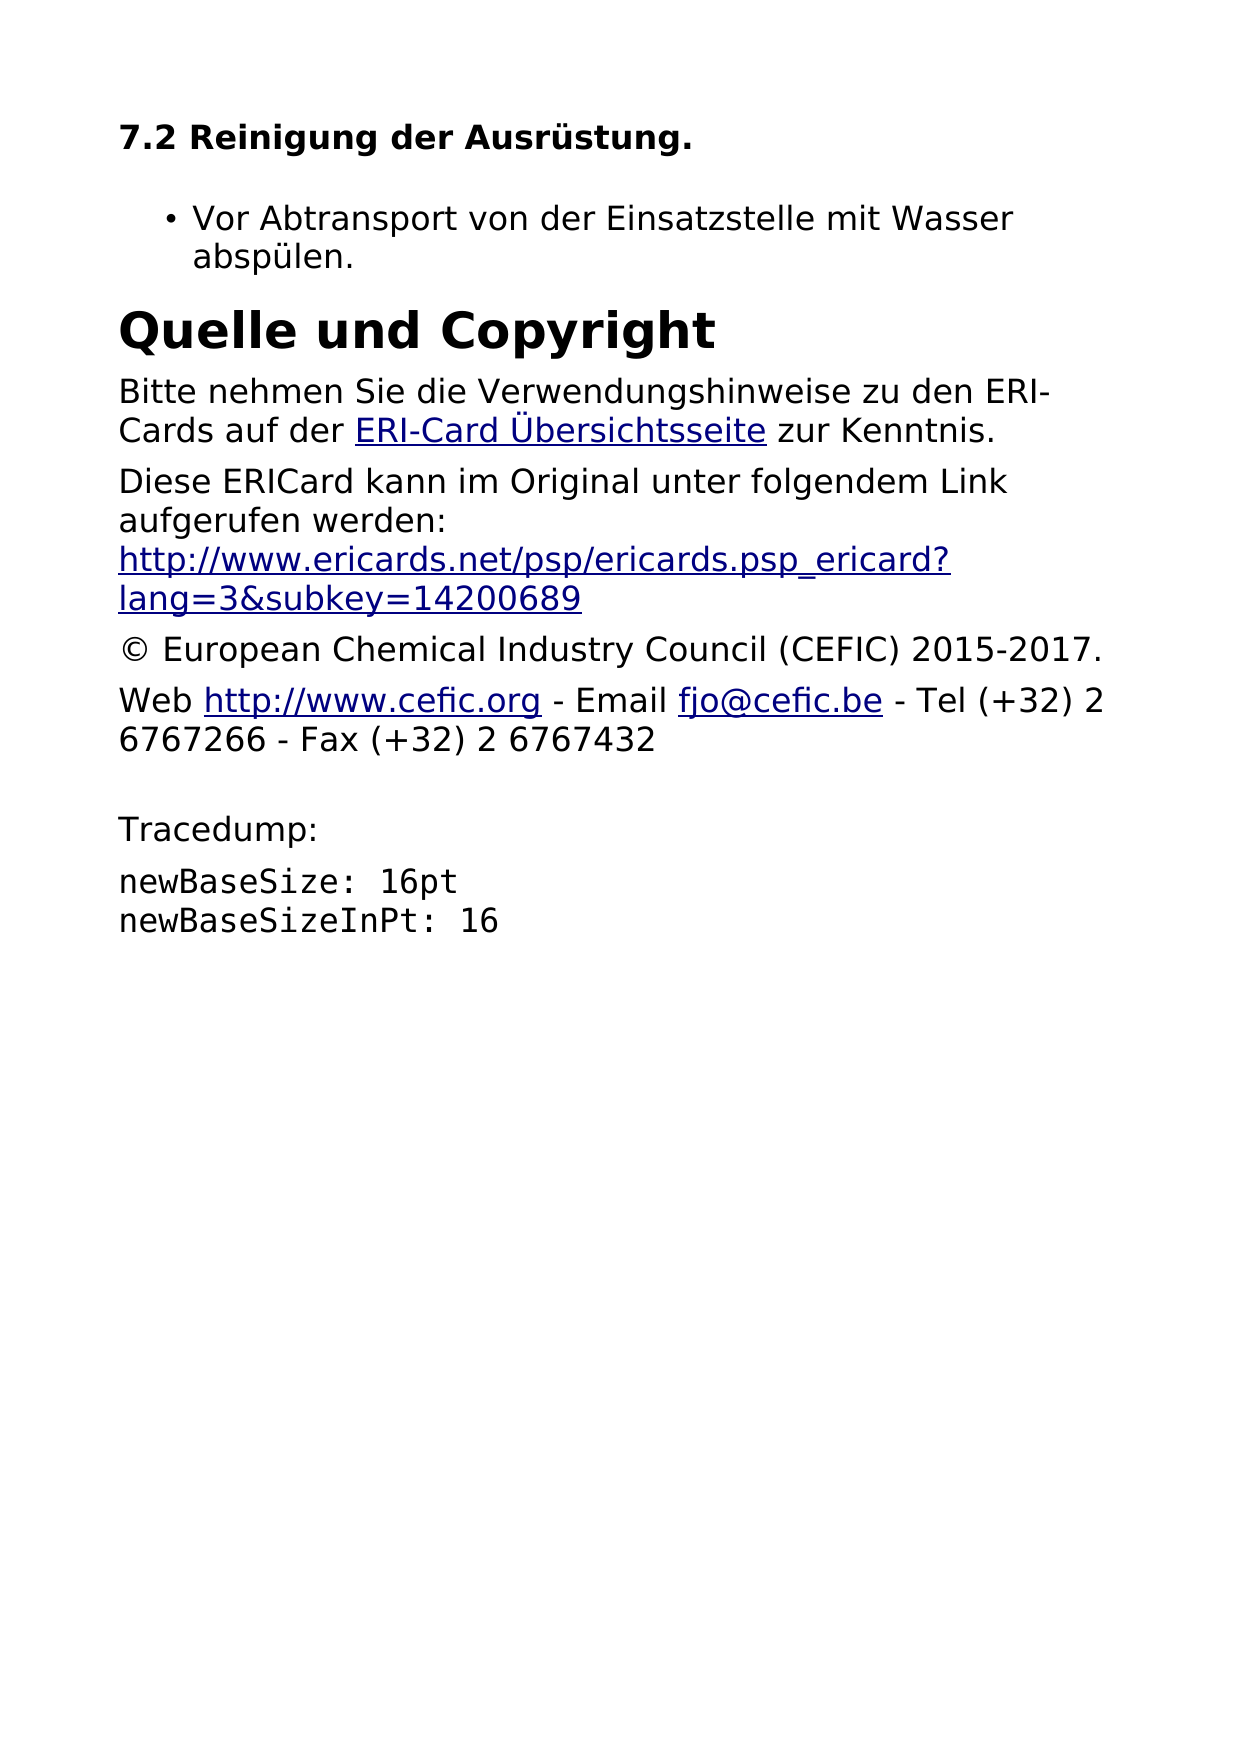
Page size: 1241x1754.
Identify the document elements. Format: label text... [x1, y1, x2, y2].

text Web http://www.cefic.org - Email fjo@cefic.be - Tel (+32) 2 6767266 - Fax (+32) 2 6767432 [118, 682, 1122, 759]
subtitle 7.2 Reinigung der Ausrüstung. [118, 118, 1122, 157]
text newBaseSize: 16pt newBaseSizeInPt: 16 [118, 862, 1122, 940]
list Vor Abtransport von der Einsatzstelle mit Wasser abspülen. [177, 199, 1122, 277]
text © European Chemical Industry Council (CEFIC) 2015-2017. [118, 631, 1122, 669]
text Tracedump: [118, 772, 1122, 850]
text Bitte nehmen Sie die Verwendungshinweise zu den ERI-Cards auf der ERI-Card Übersichtsseite zur Kenntnis. [118, 372, 1122, 450]
subtitle Quelle und Copyright [118, 302, 1122, 360]
text Diese ERICard kann im Original unter folgendem Link aufgerufen werden: http://www.ericards.net/psp/ericards.psp_ericard?lang=3&subkey=14200689 [118, 463, 1122, 618]
